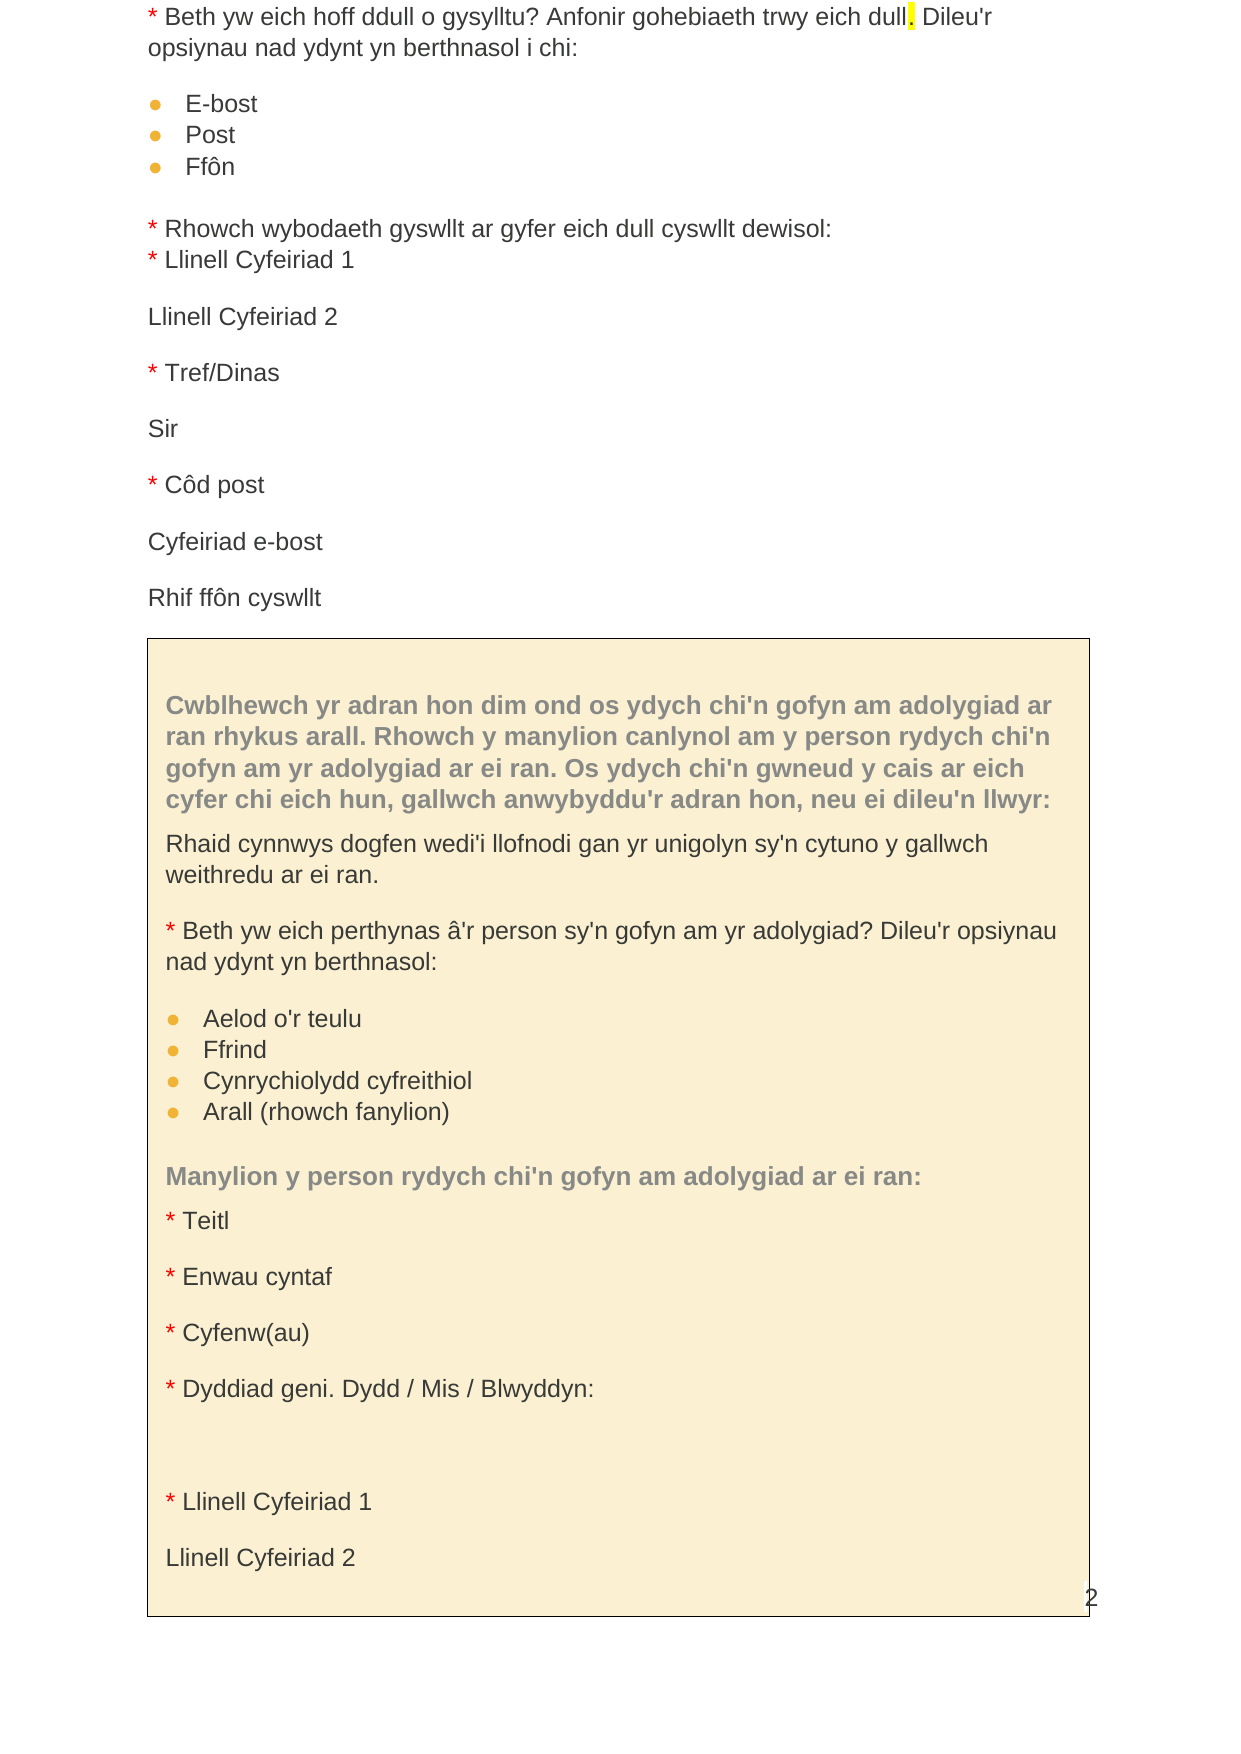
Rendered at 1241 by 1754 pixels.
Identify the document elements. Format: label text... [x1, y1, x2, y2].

text * Llinell Cyfeiriad 1 [148, 244, 1090, 275]
text Cyfeiriad e-bost [148, 525, 1090, 556]
list * Rhowch wybodaeth gyswllt ar gyfer eich dull cyswllt dewisol: [148, 212, 1090, 244]
text * Beth yw eich hoff ddull o gysylltu? Anfonir gohebiaeth trwy eich dull. Dileu'r opsiynau nad ydynt yn berthnasol i chi: [148, 0, 1090, 62]
table_header Cwblhewch yr adran hon dim ond os ydych chi'n gofyn am adolygiad ar ran rhykus arall. Rhowch y manylion canlynol am y person rydych chi'n gofyn am yr adolygiad ar ei ran. Os ydych chi'n gwneud y cais ar eich cyfer chi eich hun, gallwch anwybyddu'r adran hon, neu ei dileu'n llwyr: Rhaid cynnwys dogfen wedi'i llofnodi gan yr unigolyn sy'n cytuno y gallwch weithredu ar ei ran. * Beth yw eich perthynas â'r person sy'n gofyn am yr adolygiad? Dileu'r opsiynau nad ydynt yn berthnasol: Aelod o'r teulu Ffrind Cynrychiolydd cyfreithiol Arall (rhowch fanylion) Manylion y person rydych chi'n gofyn am adolygiad ar ei ran: * Teitl * Enwau cyntaf * Cyfenw(au) * Dyddiad geni. Dydd / Mis / Blwyddyn: * Llinell Cyfeiriad 1 Llinell Cyfeiriad 2 * Tref/Dinas Sir * Côd post * Cyfeiriad e-bost * Rhif ffôn cyswllt [148, 639, 1089, 1616]
text * Côd post [148, 469, 1090, 500]
text Llinell Cyfeiriad 2 [148, 300, 1090, 331]
text * Tref/Dinas [148, 356, 1090, 387]
text Sir [148, 412, 1090, 444]
list Ffôn [148, 150, 1090, 181]
list E-bost [148, 87, 1090, 119]
list Post [148, 119, 1090, 150]
text Rhif ffôn cyswllt [148, 581, 1090, 612]
